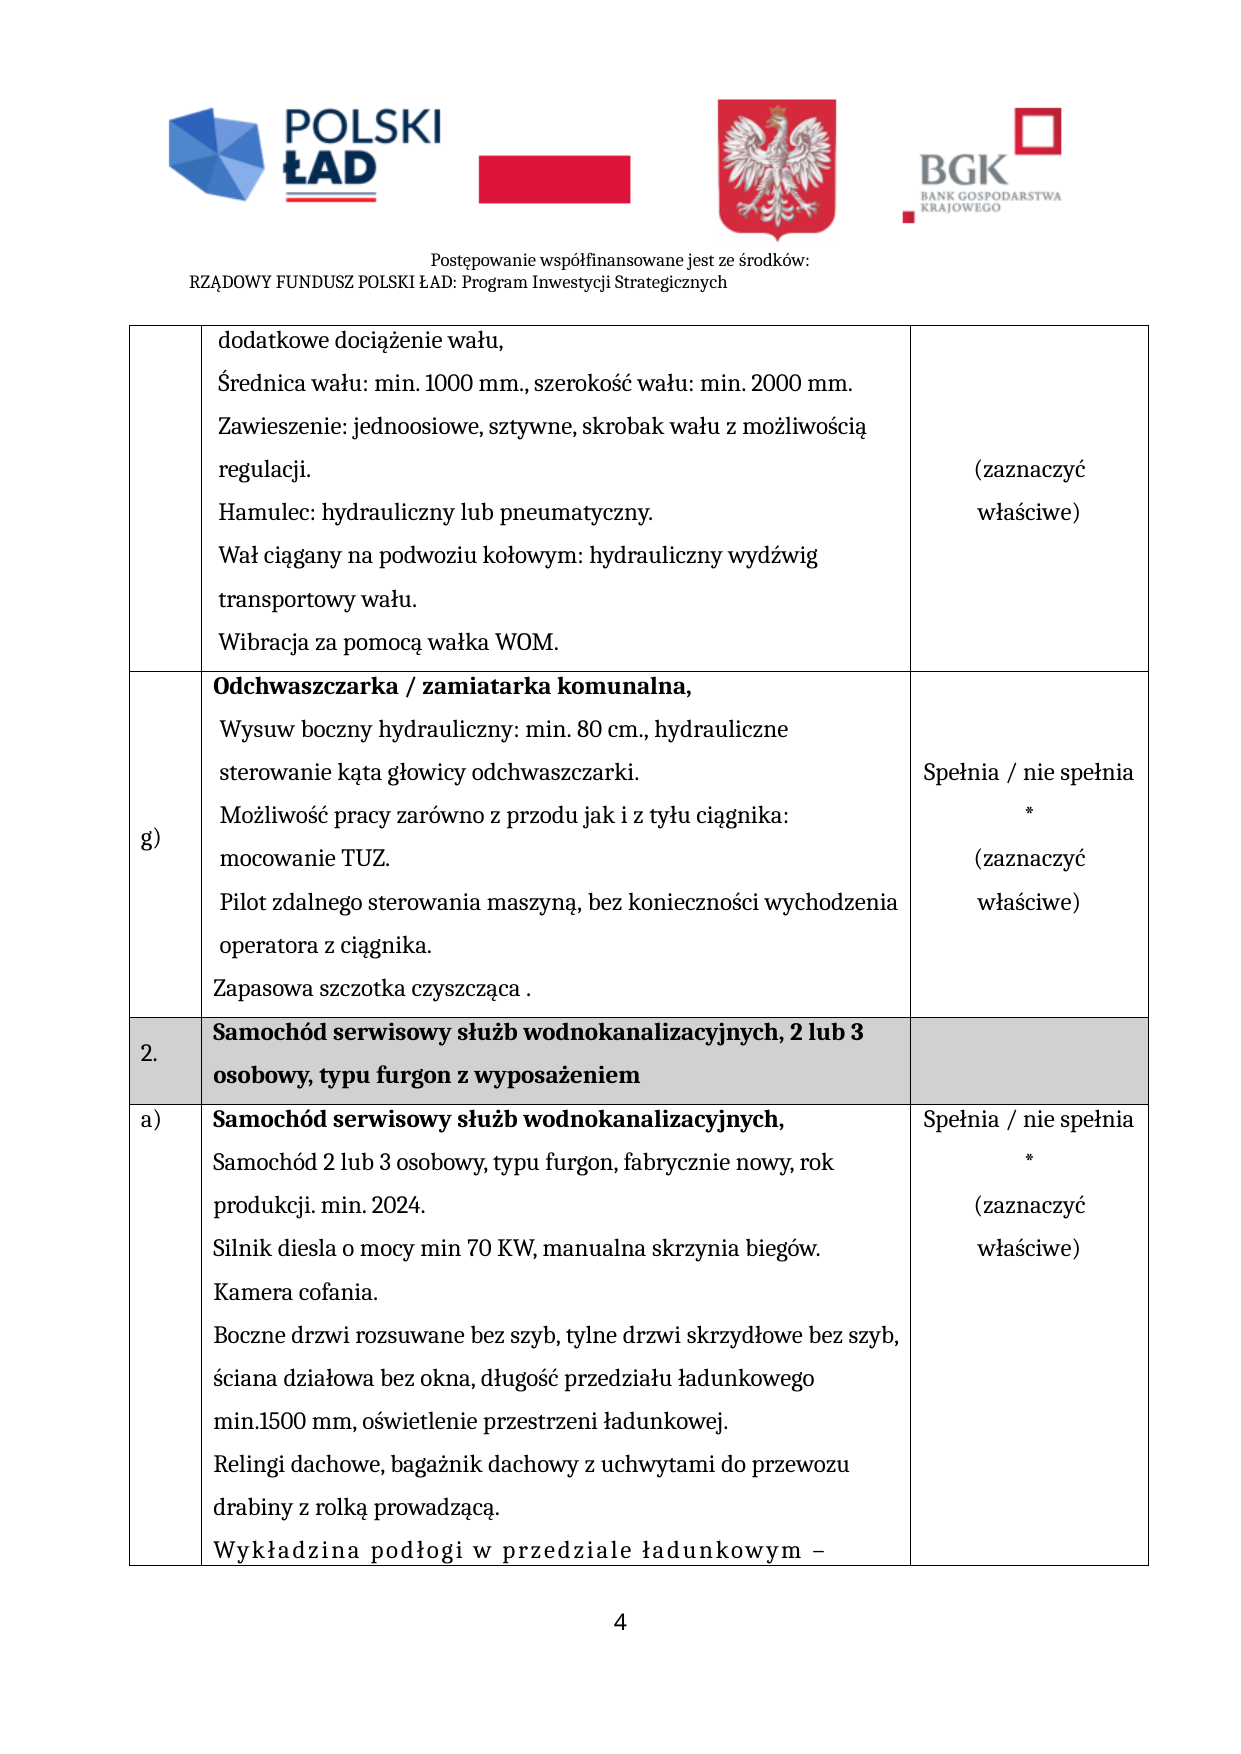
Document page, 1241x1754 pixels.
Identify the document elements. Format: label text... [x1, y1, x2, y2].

table_cell Samochód serwisowy służb wodnokanalizacyjnych, 2 lub 3 osobowy, typu furgon z wyposażeniem [202, 1018, 910, 1104]
table_cell dodatkowe dociążenie wału, Średnica wału: min. 1000 mm., szerokość wału: min. 2000 mm. Zawieszenie: jednoosiowe, sztywne, skrobak wału z możliwością regulacji. Hamulec: hydrauliczny lub pneumatyczny. Wał ciągany na podwoziu kołowym: hydrauliczny wydźwig transportowy wału. Wibracja za pomocą wałka WOM. [202, 326, 910, 671]
table_cell 2. [130, 1018, 201, 1104]
table_cell Spełnia / nie spełnia * (zaznaczyć właściwe) [911, 672, 1148, 1017]
table_cell Samochód serwisowy służb wodnokanalizacyjnych, Samochód 2 lub 3 osobowy, typu furgon, fabrycznie nowy, rok produkcji. min. 2024. Silnik diesla o mocy min 70 KW, manualna skrzynia biegów. Kamera cofania. Boczne drzwi rozsuwane bez szyb, tylne drzwi skrzydłowe bez szyb, ściana działowa bez okna, długość przedziału ładunkowego min.1500 mm, oświetlenie przestrzeni ładunkowej. Relingi dachowe, bagażnik dachowy z uchwytami do przewozu drabiny z rolką prowadzącą. Wykładzina podłogi w przedziale ładunkowym – [202, 1105, 910, 1565]
table_cell [911, 1018, 1148, 1104]
table_cell a) [130, 1105, 201, 1565]
table_cell (zaznaczyć właściwe) [911, 326, 1148, 671]
table_cell Spełnia / nie spełnia * (zaznaczyć właściwe) [911, 1105, 1148, 1565]
table_cell Odchwaszczarka / zamiatarka komunalna, Wysuw boczny hydrauliczny: min. 80 cm., hydrauliczne sterowanie kąta głowicy odchwaszczarki. Możliwość pracy zarówno z przodu jak i z tyłu ciągnika: mocowanie TUZ. Pilot zdalnego sterowania maszyną, bez konieczności wychodzenia operatora z ciągnika. Zapasowa szczotka czyszcząca . [202, 672, 910, 1017]
table_cell [130, 326, 201, 671]
table_cell g) [130, 672, 201, 1017]
